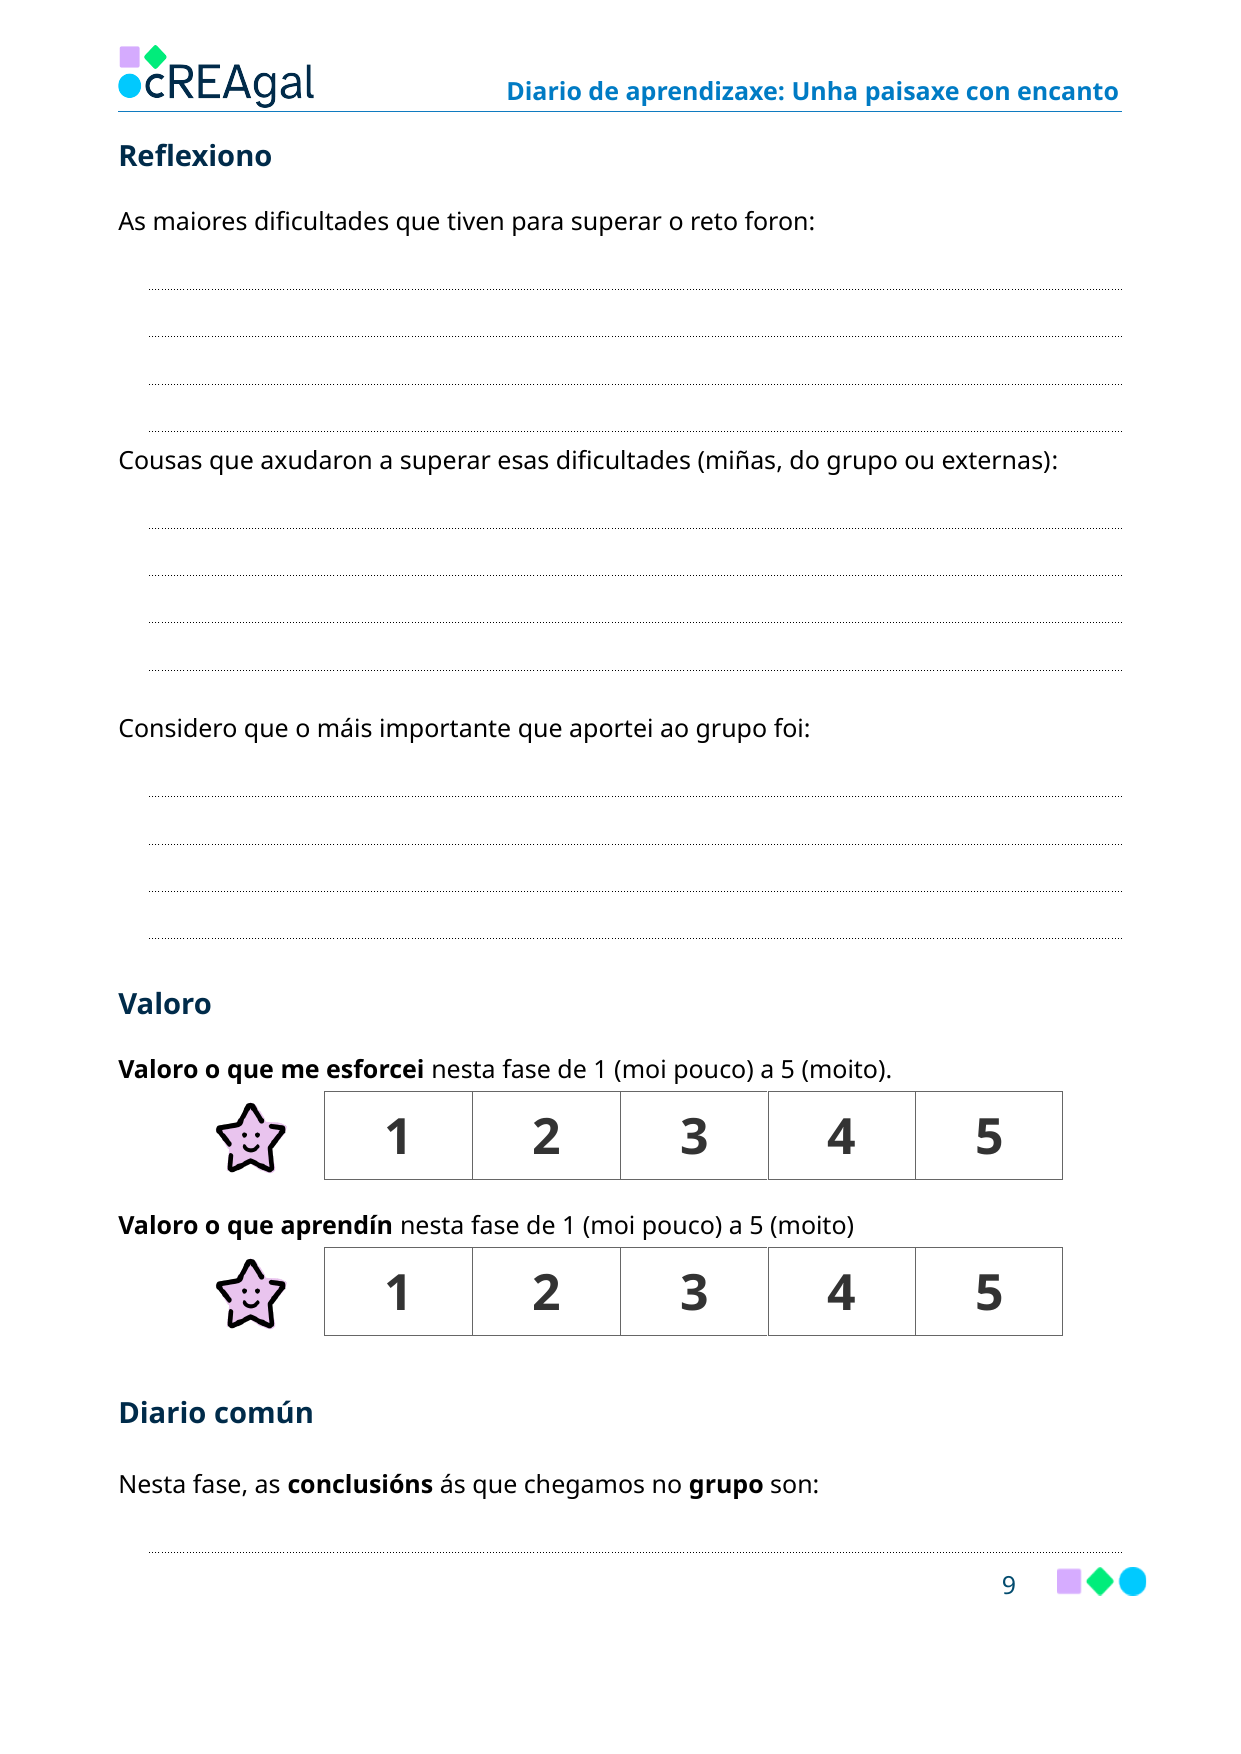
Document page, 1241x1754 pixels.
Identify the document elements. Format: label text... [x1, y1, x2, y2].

table_header [177, 1247, 324, 1336]
picture [1057, 1567, 1130, 1596]
table_cell [148, 892, 1122, 939]
subtitle Reflexiono [118, 135, 1122, 175]
subtitle Diario común [118, 1392, 1122, 1432]
text As maiores dificultades que tiven para superar o reto foron: [118, 204, 1122, 238]
table_cell [148, 529, 1122, 576]
table_header [148, 482, 1122, 529]
table_header 1 [325, 1092, 472, 1179]
picture [1136, 1584, 1147, 1596]
table_header [148, 1506, 1122, 1553]
table_cell [148, 290, 1122, 337]
table_header 4 [769, 1248, 915, 1335]
table_header 3 [621, 1248, 767, 1335]
table_header 4 [769, 1092, 915, 1179]
text Nesta fase, as conclusións ás que chegamos no grupo son: [118, 1466, 1122, 1501]
subtitle Valoro [118, 983, 1122, 1023]
table_cell [148, 338, 1122, 385]
table_header [148, 750, 1122, 797]
text Cousas que axudaron a superar esas dificultades (miñas, do grupo ou externas): [118, 442, 1122, 476]
table_cell [148, 845, 1122, 892]
table_header [177, 1091, 324, 1180]
table_header 2 [473, 1248, 620, 1335]
picture [208, 1252, 293, 1334]
text Considero que o máis importante que aportei ao grupo foi: [118, 711, 1122, 745]
table_cell [148, 798, 1122, 845]
table_header [148, 243, 1122, 290]
table_header 5 [916, 1248, 1062, 1335]
picture [118, 45, 314, 108]
text Valoro o que aprendín nesta fase de 1 (moi pouco) a 5 (moito) [118, 1208, 1122, 1242]
table_cell [148, 576, 1122, 623]
picture [1137, 1567, 1147, 1578]
table_cell [148, 624, 1122, 671]
table_header 1 [325, 1248, 472, 1335]
picture [208, 1096, 293, 1178]
table_header 2 [473, 1092, 620, 1179]
table_header 5 [916, 1092, 1062, 1179]
table_header 3 [621, 1092, 767, 1179]
table_cell [148, 385, 1122, 432]
text Valoro o que me esforcei nesta fase de 1 (moi pouco) a 5 (moito). [118, 1052, 1122, 1086]
